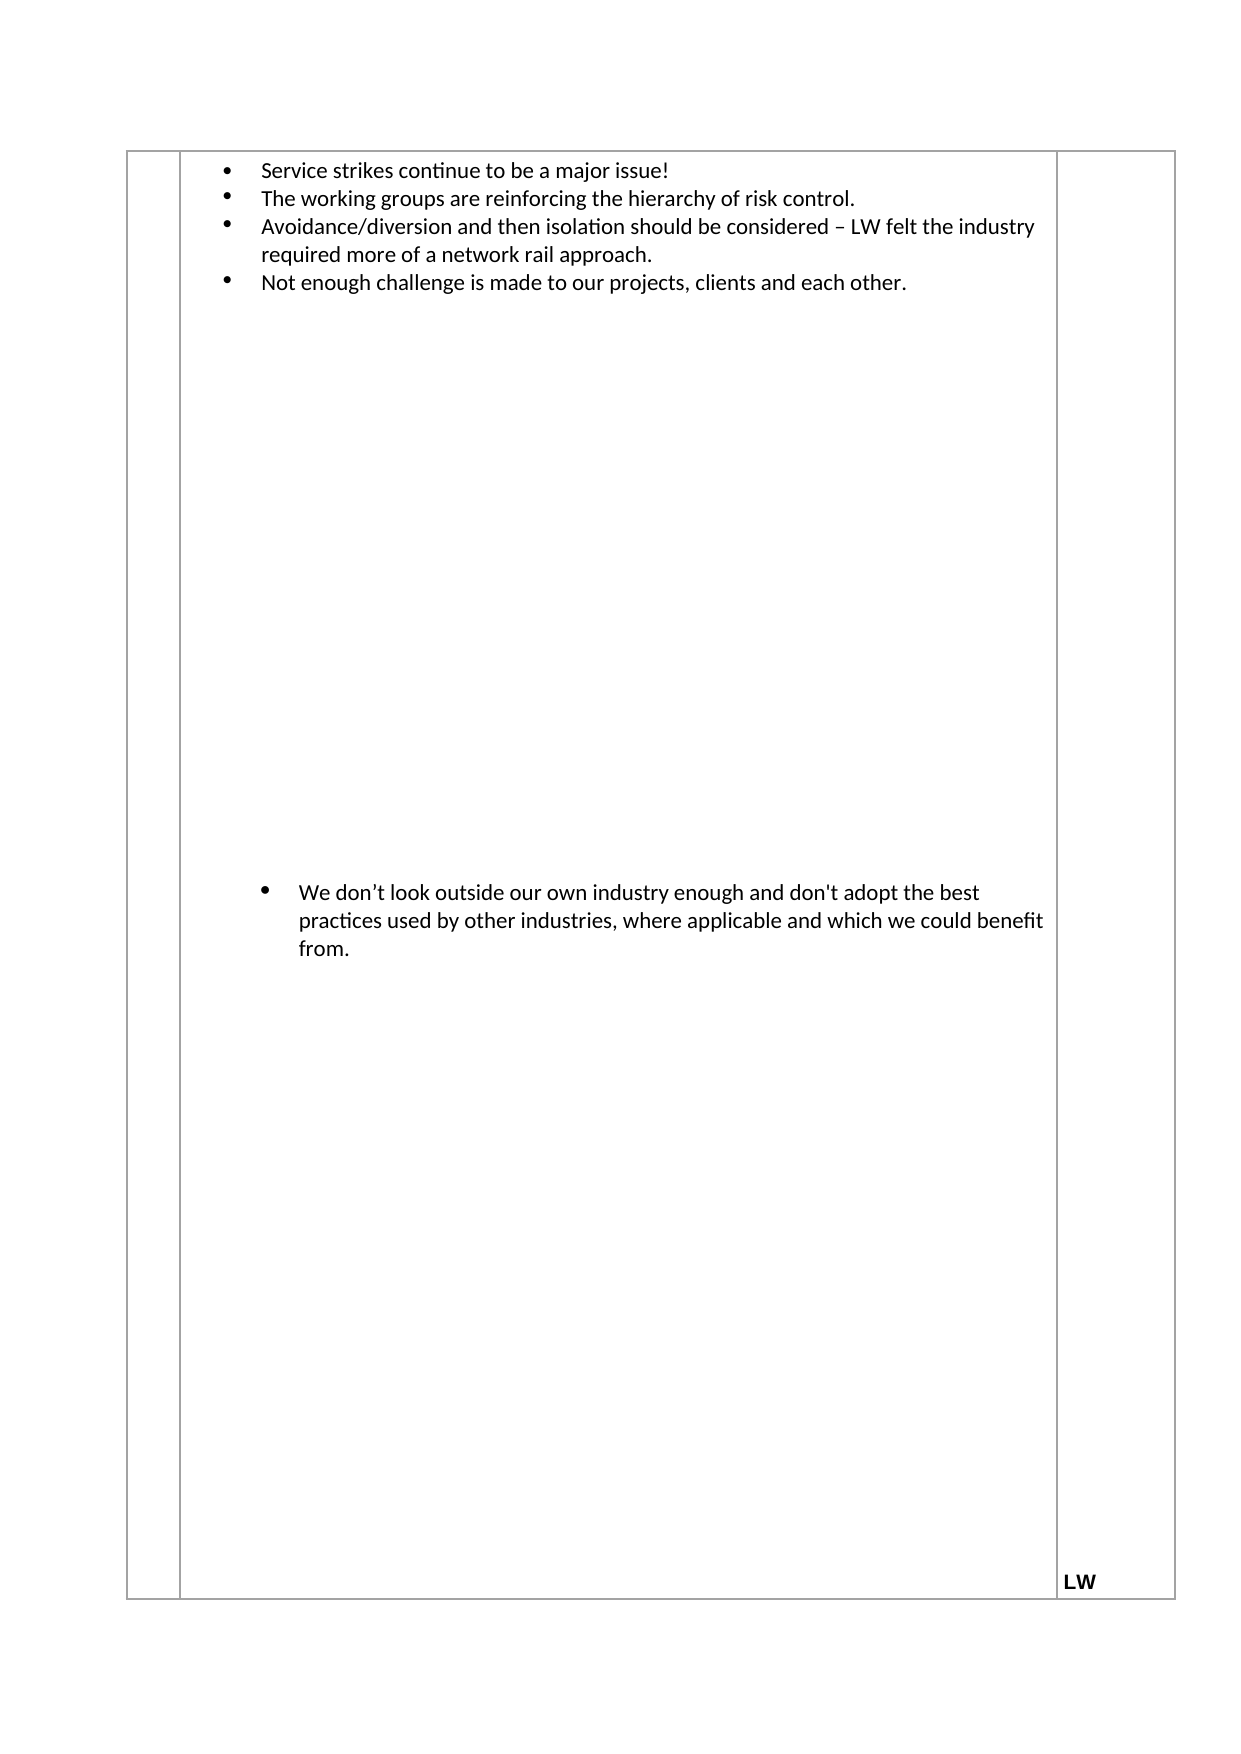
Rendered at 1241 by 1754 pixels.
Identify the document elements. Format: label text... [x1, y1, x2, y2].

table_cell (10.45 – 11.15) SCSLG Update - (Lesley Ward) Service strikes continue to be a major issue! The working groups are reinforcing the hierarchy of risk control. Avoidance/diversion and then isolation should be considered – LW felt the industry required more of a network rail approach. Not enough challenge is made to our projects, clients and each other. We don’t look outside our own industry enough and don't adopt the best practices used by other industries, where applicable and which we could benefit from. Common intent documents will be placed on the Highways Safety hub website. Mark Bridges is now the link between SCSLG and the hub. RW asked if a communication and output strategy was in place. LW to provide. [181, 152, 1056, 1598]
table_cell LW [1058, 152, 1174, 1598]
table_cell 3.0 [128, 152, 179, 1598]
